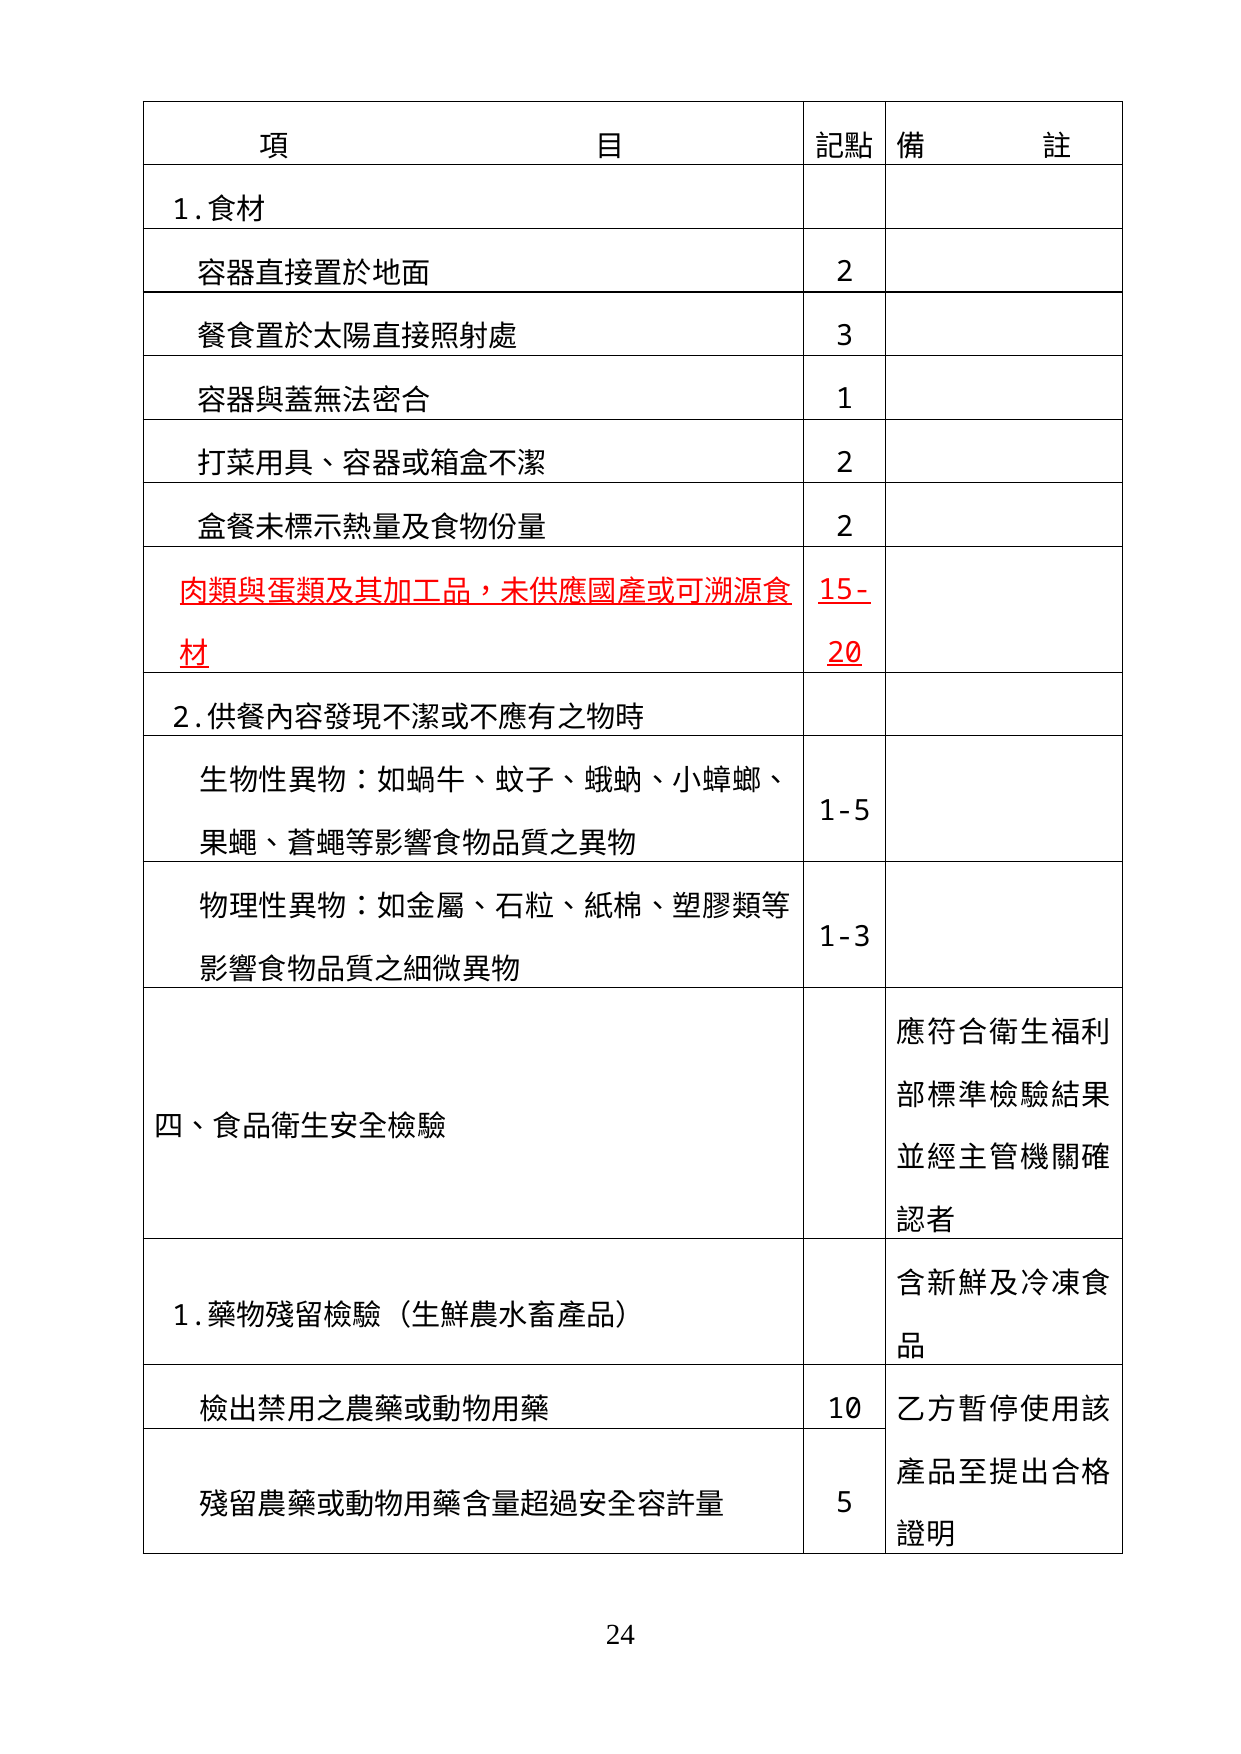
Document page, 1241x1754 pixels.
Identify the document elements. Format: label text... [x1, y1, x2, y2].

table_cell [886, 862, 1122, 987]
table_cell 1-3 [804, 862, 885, 987]
table_cell [886, 736, 1122, 861]
table_cell [886, 673, 1122, 735]
table_cell 容器直接置於地面 [144, 229, 803, 291]
table_cell [804, 165, 885, 228]
table_cell 15-20 [804, 547, 885, 672]
table_cell 生物性異物：如蝸牛、蚊子、蛾蚋、小蟑螂、果蠅、蒼蠅等影響食物品質之異物 [144, 736, 803, 861]
table_header 項 目 [144, 102, 803, 164]
table_cell 2 [804, 483, 885, 546]
table_cell [886, 229, 1122, 291]
table_cell 打菜用具、容器或箱盒不潔 [144, 420, 803, 482]
table_cell 2 [804, 229, 885, 291]
table_cell [804, 673, 885, 735]
table_cell 1 [804, 356, 885, 418]
table_header 記點 [804, 102, 885, 164]
table_cell [804, 1239, 885, 1364]
table_cell 應符合衛生福利部標準檢驗結果並經主管機關確認者 [886, 988, 1122, 1238]
table_cell 物理性異物：如金屬、石粒、紙棉、塑膠類等影響食物品質之細微異物 [144, 862, 803, 987]
table_cell [886, 547, 1122, 672]
table_cell 容器與蓋無法密合 [144, 356, 803, 418]
table_cell 四、食品衛生安全檢驗 [144, 988, 803, 1238]
table_cell 2 [804, 420, 885, 482]
table_cell 1.食材 [144, 165, 803, 228]
table_cell [886, 483, 1122, 546]
table_cell [886, 293, 1122, 355]
table_cell [886, 356, 1122, 418]
table_cell [804, 988, 885, 1238]
table_cell 含新鮮及冷凍食品 [886, 1239, 1122, 1364]
table_cell 殘留農藥或動物用藥含量超過安全容許量 [144, 1429, 803, 1553]
table_cell 5 [804, 1429, 885, 1553]
table_cell 肉類與蛋類及其加工品，未供應國產或可溯源食材 [144, 547, 803, 672]
table_cell 10 [804, 1365, 885, 1428]
table_cell [886, 165, 1122, 228]
table_cell 2.供餐內容發現不潔或不應有之物時 [144, 673, 803, 735]
table_cell 乙方暫停使用該產品至提出合格證明 [886, 1365, 1122, 1553]
table_cell 檢出禁用之農藥或動物用藥 [144, 1365, 803, 1428]
table_cell 1.藥物殘留檢驗（生鮮農水畜產品） [144, 1239, 803, 1364]
table_cell 1-5 [804, 736, 885, 861]
table_cell [886, 420, 1122, 482]
table_header 備 註 [886, 102, 1122, 164]
table_cell 盒餐未標示熱量及食物份量 [144, 483, 803, 546]
table_cell 餐食置於太陽直接照射處 [144, 293, 803, 355]
table_cell 3 [804, 293, 885, 355]
